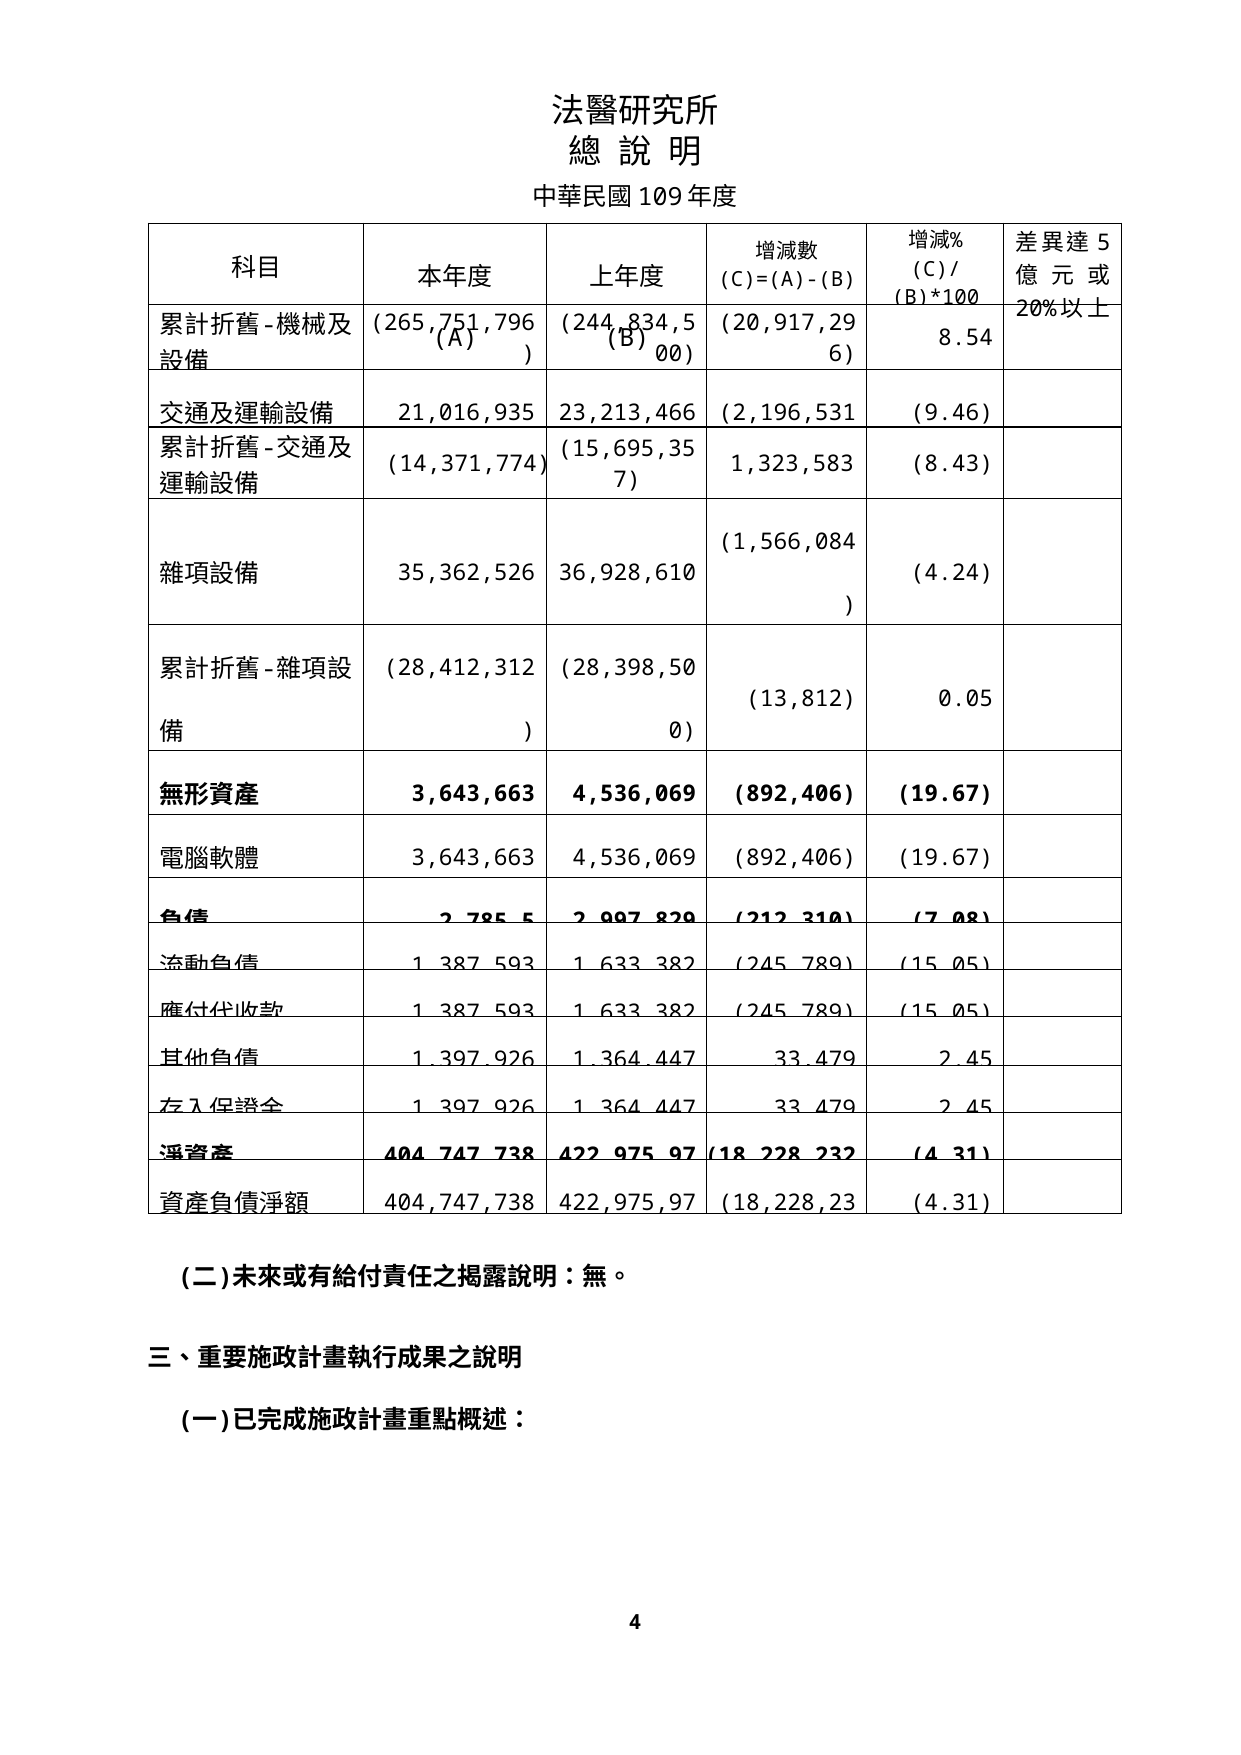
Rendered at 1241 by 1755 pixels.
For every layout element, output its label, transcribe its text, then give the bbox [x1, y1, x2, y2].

table_cell [1004, 428, 1121, 498]
table_cell 2,997,829 [547, 878, 706, 922]
table_cell (4.24) [867, 499, 1003, 624]
table_cell 增減數 (C)=(A)-(B) [707, 224, 866, 304]
table_cell 4,536,069 [547, 815, 706, 877]
table_cell [1004, 923, 1121, 969]
table_cell 本年度 (A) [364, 224, 546, 304]
table_cell 負債 [149, 878, 363, 922]
text (一)已完成施政計畫重點概述： [148, 1376, 1122, 1439]
table_cell [1004, 1160, 1121, 1213]
table_cell 2.45 [867, 1066, 1003, 1112]
table_cell (212,310) [707, 878, 866, 922]
table_cell 21,016,935 [364, 370, 546, 426]
table_cell 1,387,593 [364, 970, 546, 1016]
table_cell (9.46) [867, 370, 1003, 426]
table_cell [1004, 625, 1121, 750]
table_cell 1,397,926 [364, 1066, 546, 1112]
table_cell (15,695,357) [547, 428, 706, 498]
table_cell 存入保證金 [149, 1066, 363, 1112]
table_cell 1,387,593 [364, 923, 546, 969]
text 三、重要施政計畫執行成果之說明 [148, 1314, 1122, 1376]
table_cell (8.43) [867, 428, 1003, 498]
table_cell (19.67) [867, 815, 1003, 877]
table_cell [1004, 878, 1121, 922]
table_cell 36,928,610 [547, 499, 706, 624]
table_cell 33,479 [707, 1066, 866, 1112]
table_cell [1004, 970, 1121, 1016]
table_cell (244,834,500) [547, 305, 706, 369]
table_cell (15.05) [867, 970, 1003, 1016]
table_cell (28,398,500) [547, 625, 706, 750]
table_cell 雜項設備 [149, 499, 363, 624]
table_cell 23,213,466 [547, 370, 706, 426]
table_cell 1,364,447 [547, 1017, 706, 1065]
table_cell 0.05 [867, 625, 1003, 750]
table_cell [1004, 1113, 1121, 1159]
table_cell (13,812) [707, 625, 866, 750]
table_cell 404,747,738 [364, 1113, 546, 1159]
table_cell 33,479 [707, 1017, 866, 1065]
table_cell (245,789) [707, 923, 866, 969]
table_cell (20,917,296) [707, 305, 866, 369]
text (二)未來或有給付責任之揭露說明：無。 [148, 1233, 1122, 1295]
table_cell 增減% (C)/(B)*100 [867, 224, 1003, 304]
table_cell 8.54 [867, 305, 1003, 369]
table_cell 3,643,663 [364, 815, 546, 877]
table_cell [1004, 499, 1121, 624]
table_cell 1,397,926 [364, 1017, 546, 1065]
table_cell (265,751,796) [364, 305, 546, 369]
table_cell [1004, 305, 1121, 369]
table_cell 無形資產 [149, 751, 363, 814]
table_cell (2,196,531) [707, 370, 866, 426]
table_cell 2.45 [867, 1017, 1003, 1065]
table_cell 累計折舊-雜項設備 [149, 625, 363, 750]
table_cell 應付代收款 [149, 970, 363, 1016]
table_cell 累計折舊-機械及設備 [149, 305, 363, 369]
table_cell 交通及運輸設備 [149, 370, 363, 426]
table_cell [1004, 1017, 1121, 1065]
table_cell 4,536,069 [547, 751, 706, 814]
table_cell 淨資產 [149, 1113, 363, 1159]
table_cell 累計折舊-交通及運輸設備 [149, 428, 363, 498]
table_cell 上年度 (B) [547, 224, 706, 304]
table_cell [1004, 370, 1121, 426]
table_cell (19.67) [867, 751, 1003, 814]
table_cell [1004, 1066, 1121, 1112]
table_cell 1,323,583 [707, 428, 866, 498]
table_cell 資產負債淨額 [149, 1160, 363, 1213]
table_cell 1,633,382 [547, 970, 706, 1016]
table_cell 422,975,970 [547, 1113, 706, 1159]
table_cell (892,406) [707, 815, 866, 877]
table_cell (1,566,084) [707, 499, 866, 624]
table_cell [1004, 751, 1121, 814]
table_cell [1034, 305, 1040, 314]
table_cell (4.31) [867, 1113, 1003, 1159]
table_cell (7.08) [867, 878, 1003, 922]
table_cell (18,228,232) [707, 1113, 866, 1159]
table_cell 其他負債 [149, 1017, 363, 1065]
table_cell 35,362,526 [364, 499, 546, 624]
table_cell [1004, 815, 1121, 877]
table_cell 3,643,663 [364, 751, 546, 814]
table_cell 流動負債 [149, 923, 363, 969]
table_cell 404,747,738 [364, 1160, 546, 1213]
table_cell (28,412,312) [364, 625, 546, 750]
table_cell 2,785,519 [364, 878, 546, 922]
table_cell 電腦軟體 [149, 815, 363, 877]
table_cell (245,789) [707, 970, 866, 1016]
table_cell 1,364,447 [547, 1066, 706, 1112]
table_cell 1,633,382 [547, 923, 706, 969]
table_cell 422,975,970 [547, 1160, 706, 1213]
table_cell (14,371,774) [364, 428, 546, 498]
table_cell (4.31) [867, 1160, 1003, 1213]
table_cell 差異達5 億元或20%以上之說明 [1004, 224, 1121, 304]
table_cell (892,406) [707, 751, 866, 814]
table_cell (18,228,232) [707, 1160, 866, 1213]
table_cell 科目 [149, 224, 363, 304]
table_cell (15.05) [867, 923, 1003, 969]
